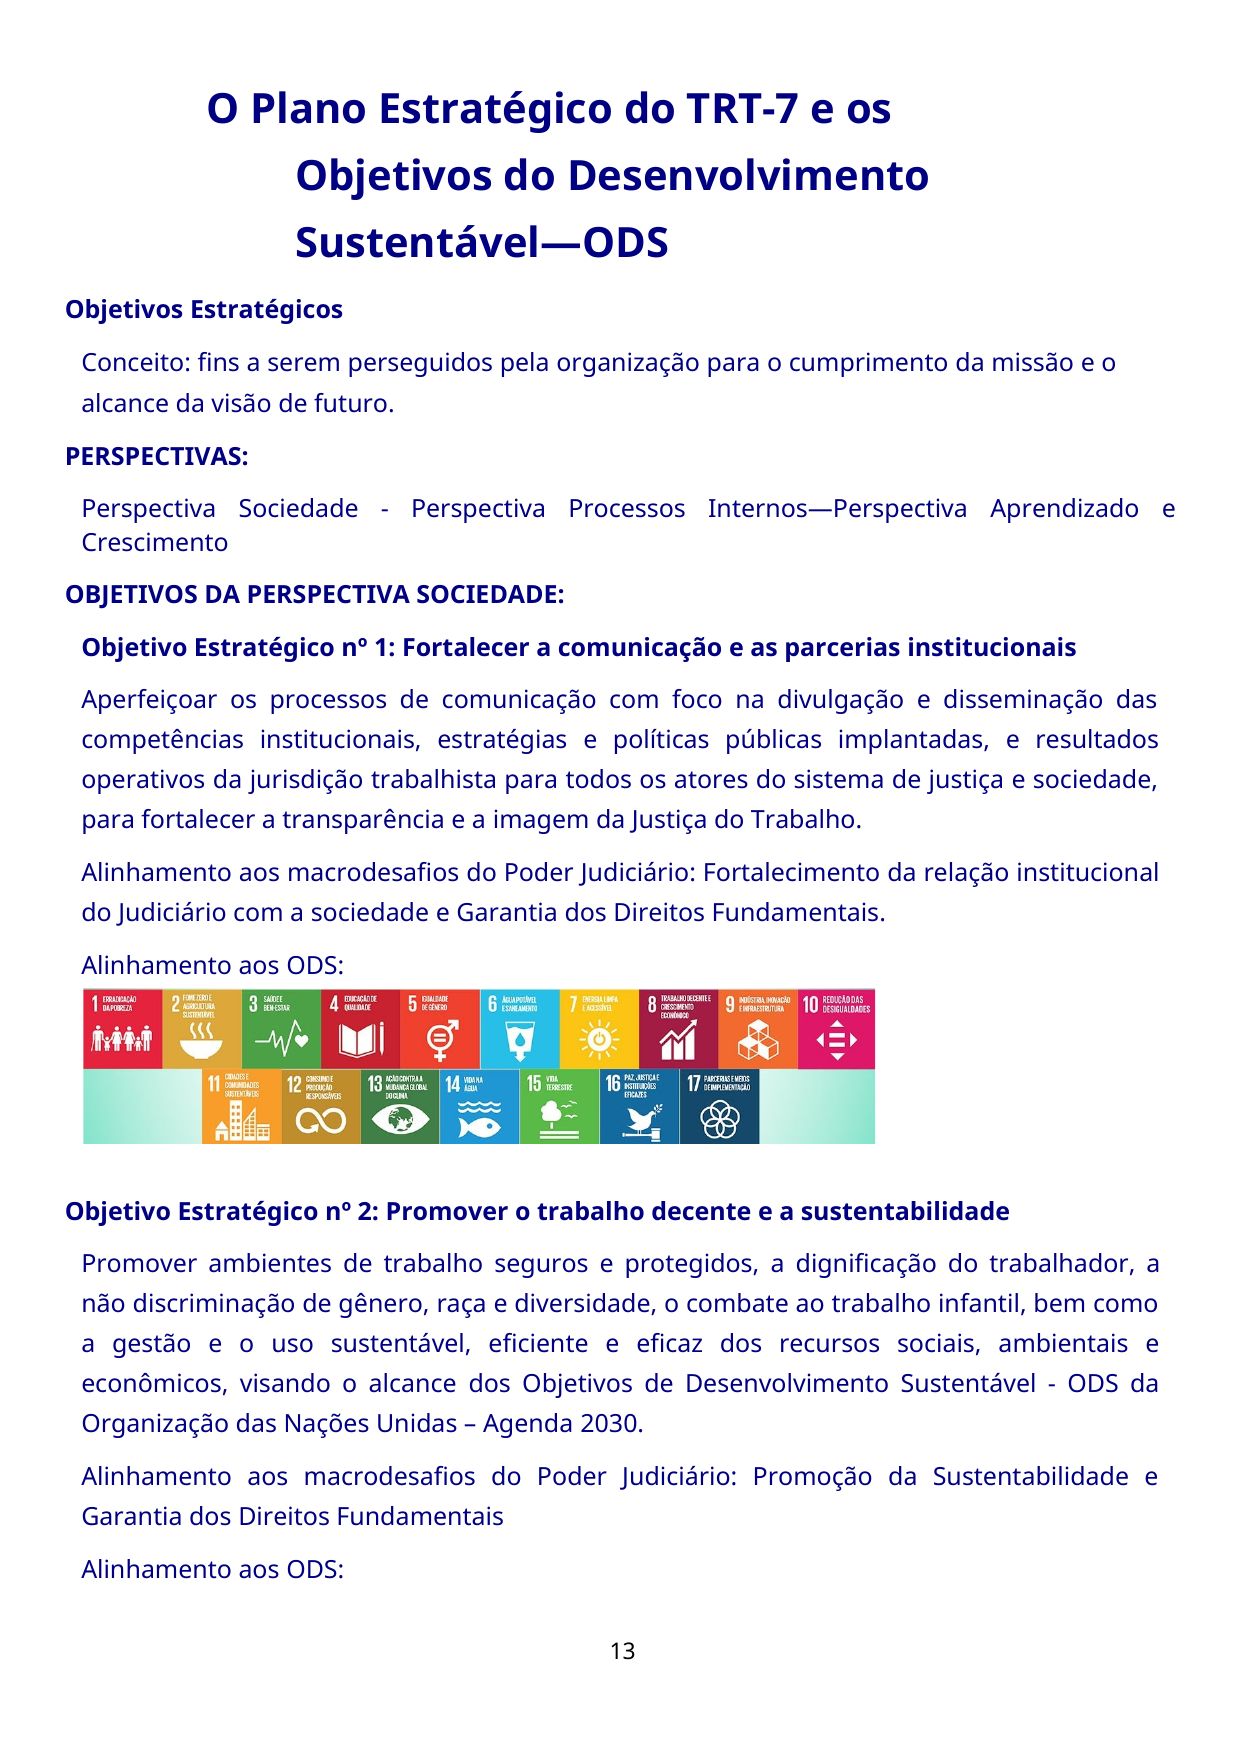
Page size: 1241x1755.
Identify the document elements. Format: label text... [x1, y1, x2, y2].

text Objetivo Estratégico nº 1: Fortalecer a comunicação e as parcerias institucionais [81, 629, 1176, 663]
text Perspectiva Sociedade - Perspectiva Processos Internos—Perspectiva Aprendizado e Crescimento [81, 490, 1176, 558]
text Alinhamento aos macrodesafios do Poder Judiciário: Fortalecimento da relação institucional do Judiciário com a sociedade e Garantia dos Direitos Fundamentais. [81, 854, 1159, 929]
text Conceito: fins a serem perseguidos pela organização para o cumprimento da missão e o alcance da visão de futuro. [81, 344, 1116, 419]
text Alinhamento aos ODS: [81, 1551, 1176, 1586]
picture [83, 988, 876, 1144]
subtitle Objetivo Estratégico nº 2: Promover o trabalho decente e a sustentabilidade [64, 1193, 1176, 1227]
text Alinhamento aos macrodesafios do Poder Judiciário: Promoção da Sustentabilidade e Garantia dos Direitos Fundamentais [81, 1459, 1159, 1533]
subtitle PERSPECTIVAS: [64, 438, 1176, 472]
text Promover ambientes de trabalho seguros e protegidos, a dignificação do trabalhador, a não discriminação de gênero, raça e diversidade, o combate ao trabalho infantil, bem como a gestão e o uso sustentável, eficiente e eficaz dos recursos sociais, ambientais e econômicos, visando o alcance dos Objetivos de Desenvolvimento Sustentável - ODS da Organização das Nações Unidas – Agenda 2030. [81, 1246, 1160, 1440]
subtitle Objetivos Estratégicos [64, 292, 1176, 326]
text Aperfeiçoar os processos de comunicação com foco na divulgação e disseminação das competências institucionais, estratégias e políticas públicas implantadas, e resultados operativos da jurisdição trabalhista para todos os atores do sistema de justiça e sociedade, para fortalecer a transparência e a imagem da Justiça do Trabalho. [81, 682, 1159, 836]
text Alinhamento aos ODS: [81, 947, 1176, 981]
text O Plano Estratégico do TRT-7 e os Objetivos do Desenvolvimento Sustentável—ODS [206, 79, 1036, 270]
subtitle OBJETIVOS DA PERSPECTIVA SOCIEDADE: [64, 577, 1176, 611]
